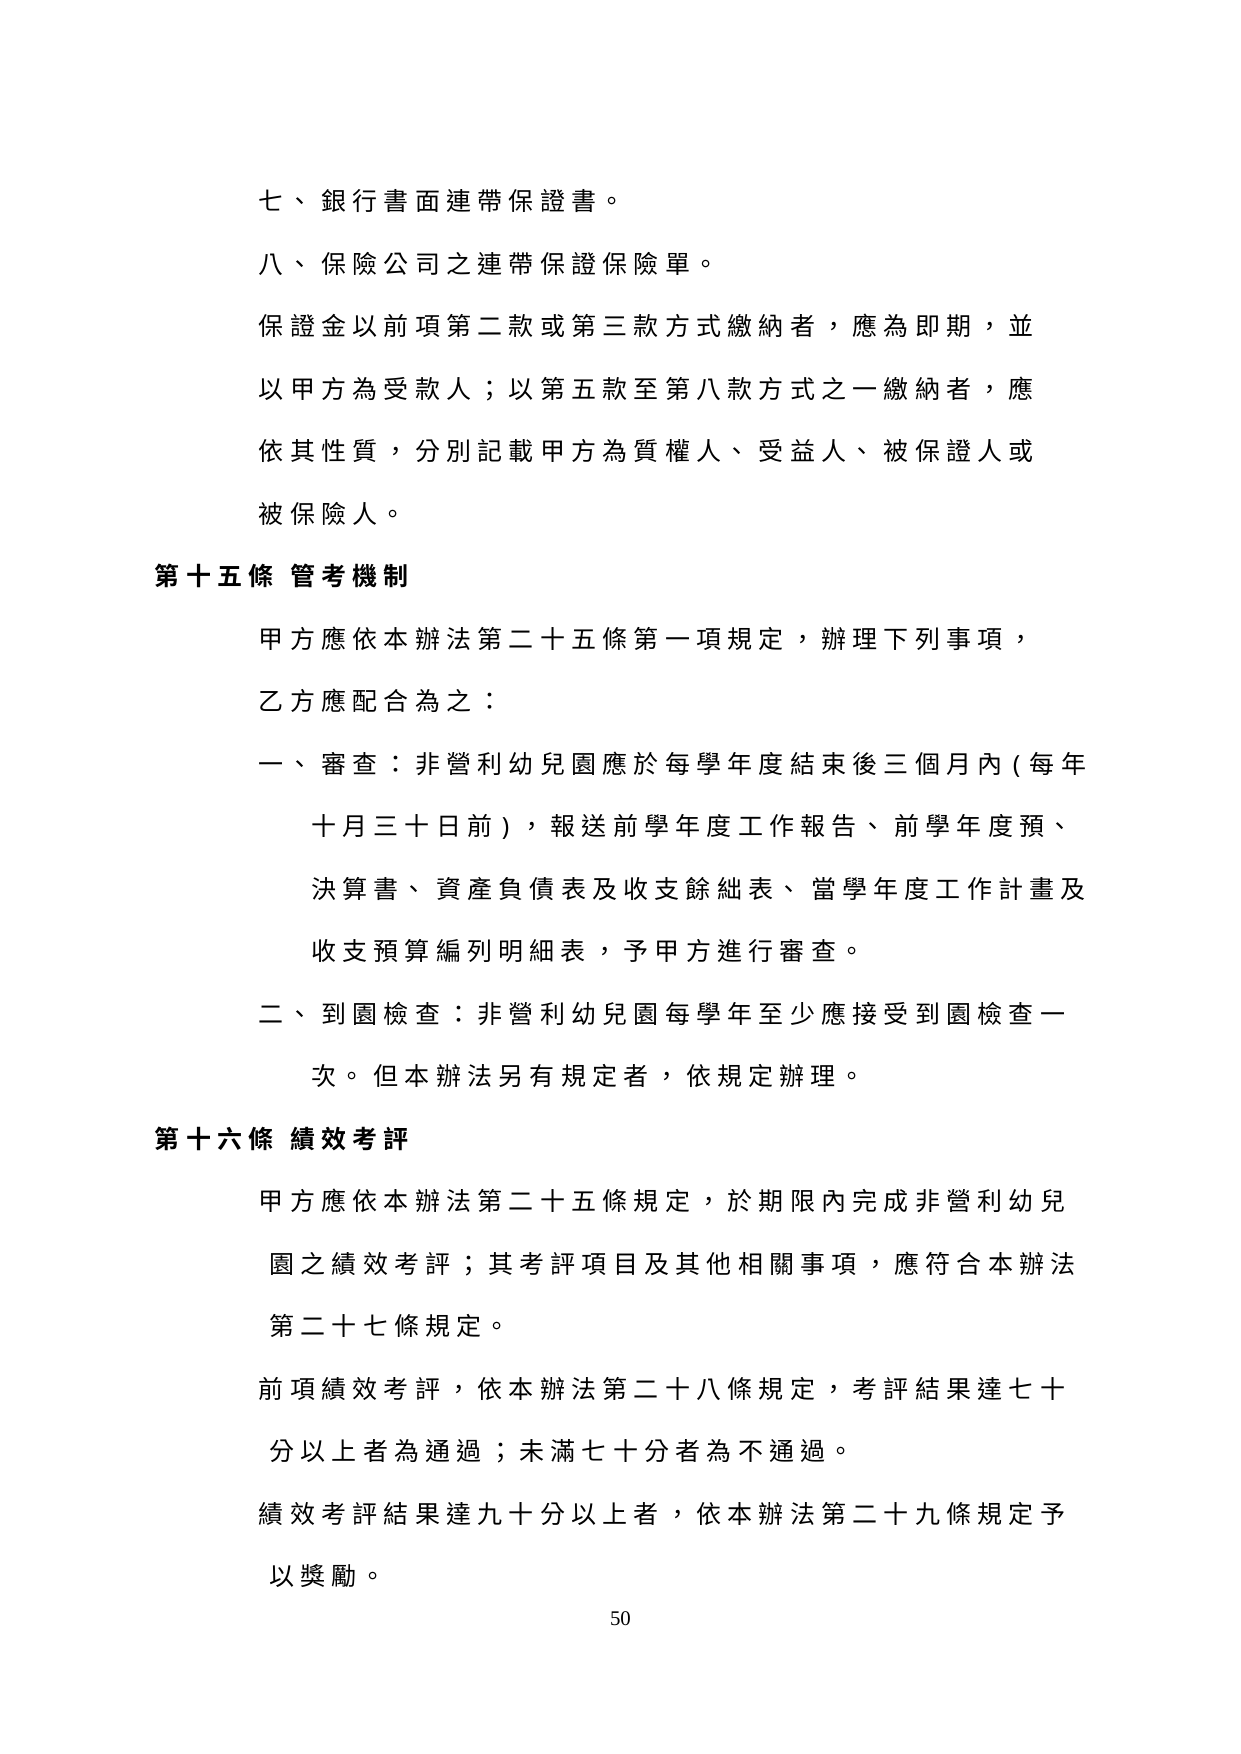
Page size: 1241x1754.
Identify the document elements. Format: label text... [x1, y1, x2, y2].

text 七、銀行書面連帶保證書。 [255, 158, 1089, 221]
text 一、審查：非營利幼兒園應於每學年度結束後三個月內(每年十月三十日前)，報送前學年度工作報告、前學年度預、決算書、資產負債表及收支餘絀表、當學年度工作計畫及收支預算編列明細表，予甲方進行審查。 [253, 721, 1089, 971]
text 二、到園檢查：非營利幼兒園每學年至少應接受到園檢查一次。但本辦法另有規定者，依規定辦理。 [253, 971, 1089, 1096]
text 甲方應依本辦法第二十五條第一項規定，辦理下列事項，乙方應配合為之： [255, 596, 1064, 721]
text 甲方應依本辦法第二十五條規定，於期限內完成非營利幼兒園之績效考評；其考評項目及其他相關事項，應符合本辦法第二十七條規定。 [254, 1158, 1089, 1346]
text 第十六條 績效考評 [151, 1096, 1089, 1158]
text 保證金以前項第二款或第三款方式繳納者，應為即期，並以甲方為受款人；以第五款至第八款方式之一繳納者，應依其性質，分別記載甲方為質權人、受益人、被保證人或被保險人。 [255, 283, 1064, 533]
text 八、保險公司之連帶保證保險單。 [255, 221, 1089, 283]
text 第十五條 管考機制 [151, 533, 1089, 596]
text 績效考評結果達九十分以上者，依本辦法第二十九條規定予以獎勵。 [254, 1471, 1089, 1596]
text 前項績效考評，依本辦法第二十八條規定，考評結果達七十分以上者為通過；未滿七十分者為不通過。 [254, 1346, 1089, 1471]
